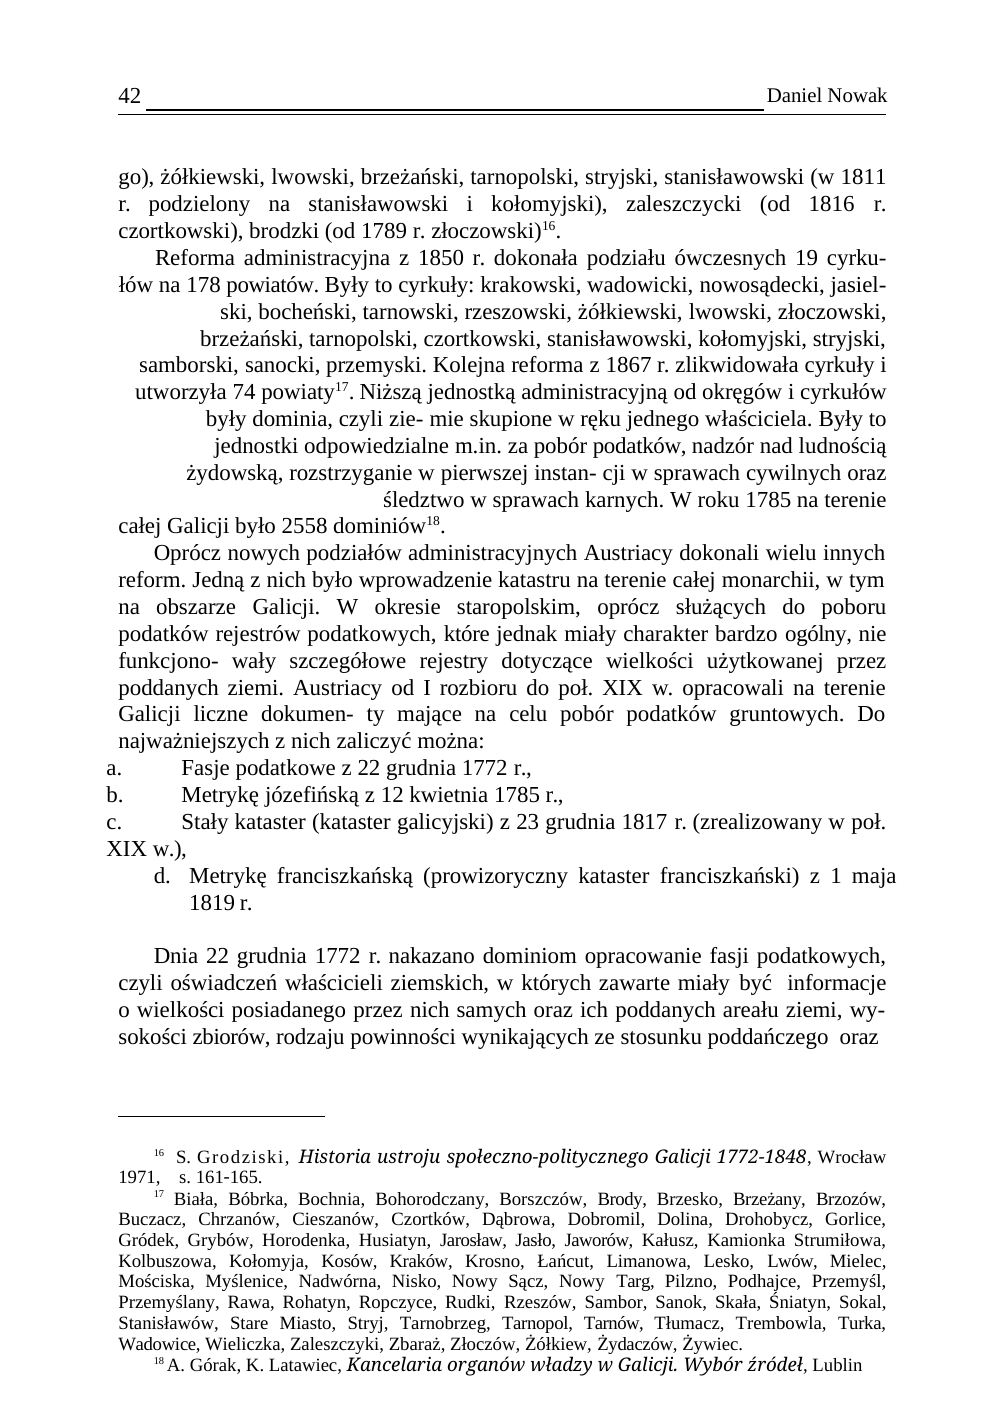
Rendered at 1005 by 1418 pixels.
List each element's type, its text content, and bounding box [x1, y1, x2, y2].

text Reforma administracyjna z 1850 r. dokonała podziału ówczesnych 19 cyrku- łów na 178 powiatów. Były to cyrkuły: krakowski, wadowicki, nowosądecki, jasiel- ski, bocheński, tarnowski, rzeszowski, żółkiewski, lwowski, złoczowski, brzeżański, tarnopolski, czortkowski, stanisławowski, kołomyjski, stryjski, samborski, sanocki, przemyski. Kolejna reforma z 1867 r. zlikwidowała cyrkuły i utworzyła 74 powiaty17. Niższą jednostką administracyjną od okręgów i cyrkułów były dominia, czyli zie- mie skupione w ręku jednego właściciela. Były to jednostki odpowiedzialne m.in. za pobór podatków, nadzór nad ludnością żydowską, rozstrzyganie w pierwszej instan- cji w sprawach cywilnych oraz śledztwo w sprawach karnych. W roku 1785 na terenie [118, 244, 886, 512]
list Metrykę franciszkańską (prowizoryczny kataster franciszkański) z 1 maja 1819 r. [153, 862, 898, 915]
text go), żółkiewski, lwowski, brzeżański, tarnopolski, stryjski, stanisławowski (w 1811 r. podzielony na stanisławowski i kołomyjski), zaleszczycki (od 1816 r. czortkowski), brodzki (od 1789 r. złoczowski)16. [118, 163, 886, 243]
text całej Galicji było 2558 dominiów18. [118, 513, 898, 538]
text 17 Biała, Bóbrka, Bochnia, Bohorodczany, Borszczów, Brody, Brzesko, Brzeżany, Brzozów, Buczacz, Chrzanów, Cieszanów, Czortków, Dąbrowa, Dobromil, Dolina, Drohobycz, Gorlice, Gródek, Grybów, Horodenka, Husiatyn, Jarosław, Jasło, Jaworów, Kałusz, Kamionka Strumiłowa, Kolbuszowa, Kołomyja, Kosów, Kraków, Krosno, Łańcut, Limanowa, Lesko, Lwów, Mielec, Mościska, Myślenice, Nadwórna, Nisko, Nowy Sącz, Nowy Targ, Pilzno, Podhajce, Przemyśl, Przemyślany, Rawa, Rohatyn, Ropczyce, Rudki, Rzeszów, Sambor, Sanok, Skała, Śniatyn, Sokal, Stanisławów, Stare Miasto, Stryj, Tarnobrzeg, Tarnopol, Tarnów, Tłumacz, Trembowla, Turka, Wadowice, Wieliczka, Zaleszczyki, Zbaraż, Złoczów, Żółkiew, Żydaczów, Żywiec. [118, 1188, 886, 1354]
list Metrykę józefińską z 12 kwietnia 1785 r., [106, 781, 898, 807]
list Stały kataster (kataster galicyjski) z 23 grudnia 1817 r. (zrealizowany w poł. XIX w.), [106, 808, 886, 861]
list Fasje podatkowe z 22 grudnia 1772 r., [106, 754, 898, 780]
text Dnia 22 grudnia 1772 r. nakazano dominiom opracowanie fasji podatkowych, czyli oświadczeń właścicieli ziemskich, w których zawarte miały być informacje o wielkości posiadanego przez nich samych oraz ich poddanych areału ziemi, wy- sokości zbiorów, rodzaju powinności wynikających ze stosunku poddańczego oraz [118, 942, 886, 1049]
text 16 S. Grodziski, Historia ustroju społeczno-politycznego Galicji 1772-1848, Wrocław 1971, s. 161-165. [118, 1147, 886, 1188]
text 18 A. Górak, K. Latawiec, Kancelaria organów władzy w Galicji. Wybór źródeł, Lublin [153, 1354, 898, 1376]
text Oprócz nowych podziałów administracyjnych Austriacy dokonali wielu innych reform. Jedną z nich było wprowadzenie katastru na terenie całej monarchii, w tym na obszarze Galicji. W okresie staropolskim, oprócz służących do poboru podatków rejestrów podatkowych, które jednak miały charakter bardzo ogólny, nie funkcjono- wały szczegółowe rejestry dotyczące wielkości użytkowanej przez poddanych ziemi. Austriacy od I rozbioru do poł. XIX w. opracowali na terenie Galicji liczne dokumen- ty mające na celu pobór podatków gruntowych. Do najważniejszych z nich zaliczyć można: [118, 539, 886, 754]
